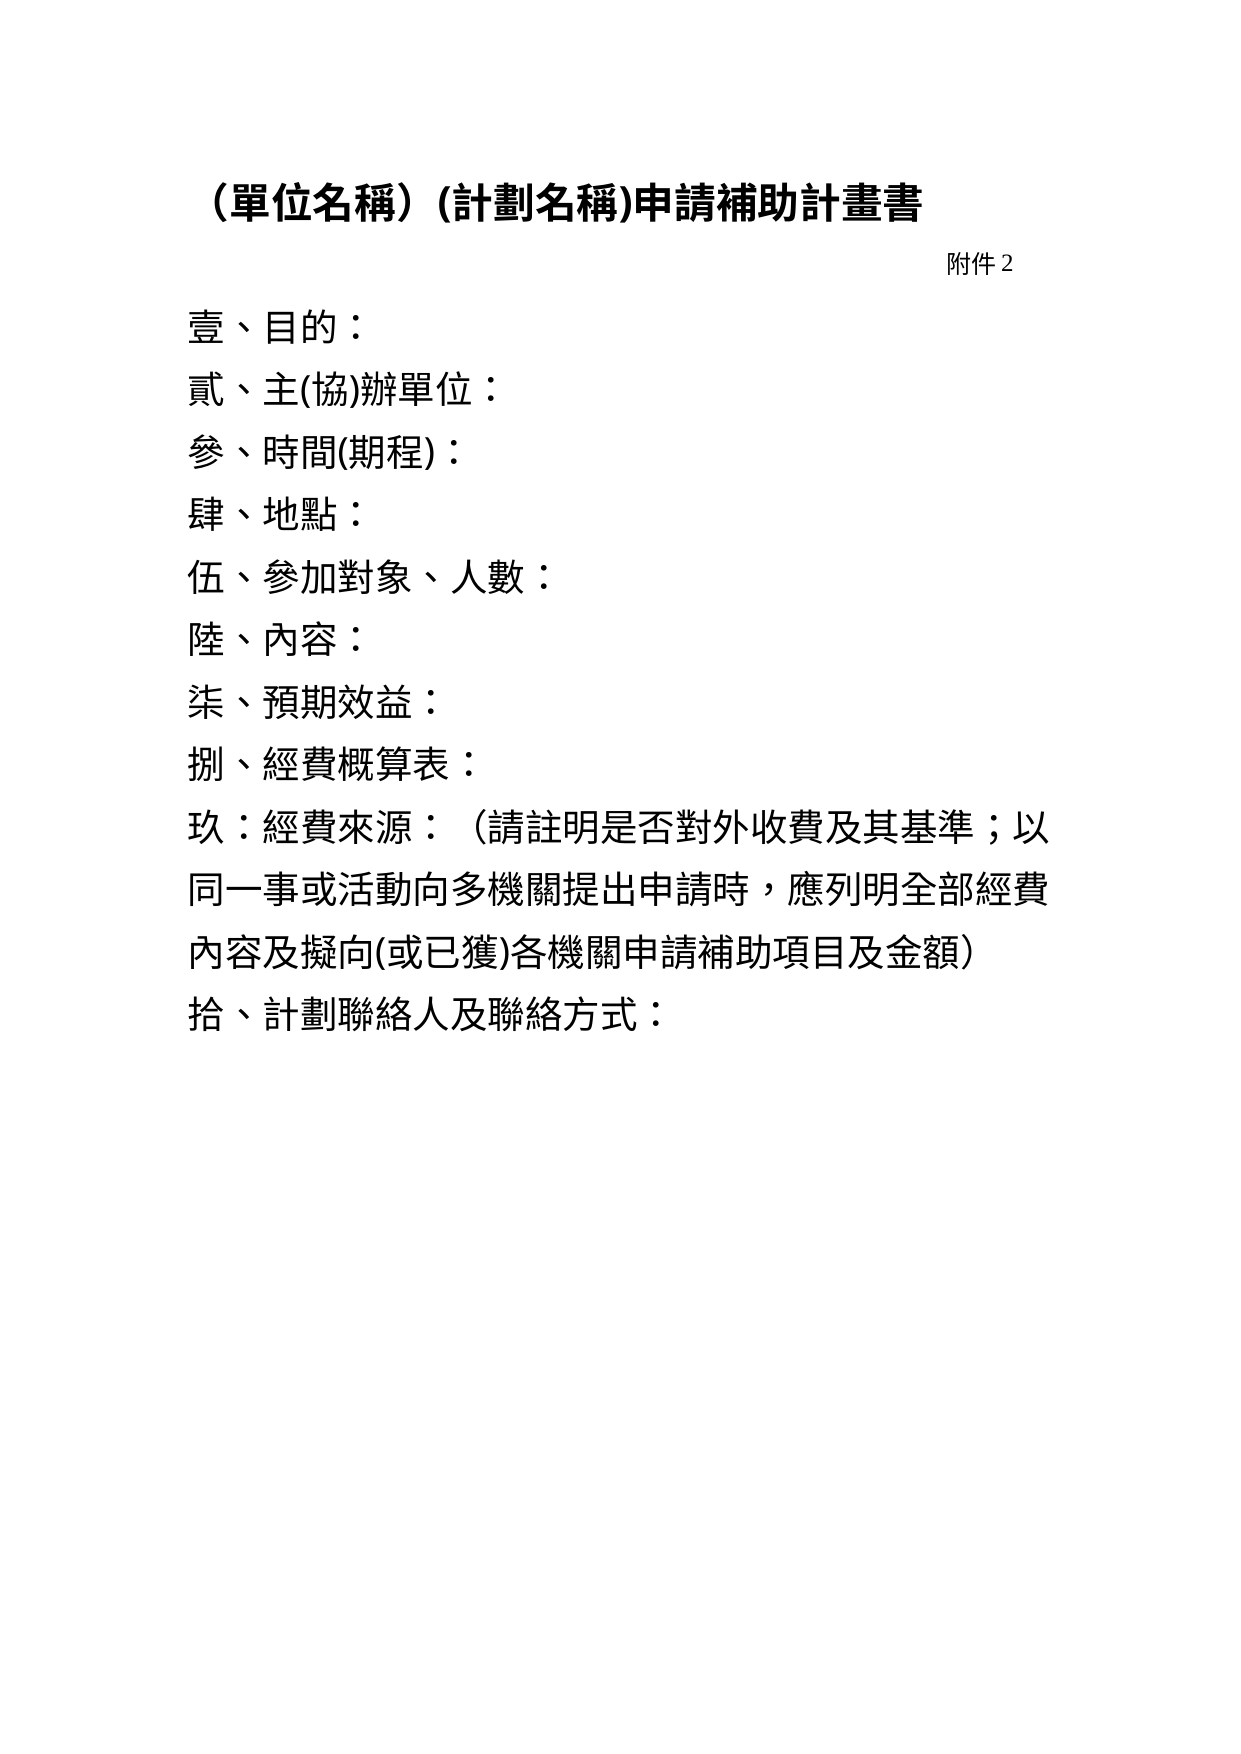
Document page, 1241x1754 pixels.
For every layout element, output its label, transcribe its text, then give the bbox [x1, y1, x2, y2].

text 玖：經費來源：（請註明是否對外收費及其基準；以同一事或活動向多機關提出申請時，應列明全部經費內容及擬向(或已獲)各機關申請補助項目及金額） [187, 783, 1053, 971]
text 壹、目的： [187, 283, 1053, 346]
text （單位名稱）(計劃名稱)申請補助計畫書 附件2 [187, 158, 1053, 283]
text 參、時間(期程)： [187, 408, 1053, 471]
text 捌、經費概算表： [187, 721, 1053, 783]
text 陸、內容： [187, 596, 1053, 658]
text 伍、參加對象、人數： [187, 533, 1053, 596]
text 柒、預期效益： [187, 658, 1053, 721]
text 貳、主(協)辦單位： [187, 346, 1053, 408]
text 拾、計劃聯絡人及聯絡方式： [187, 971, 1053, 1033]
text 肆、地點： [187, 471, 1053, 533]
